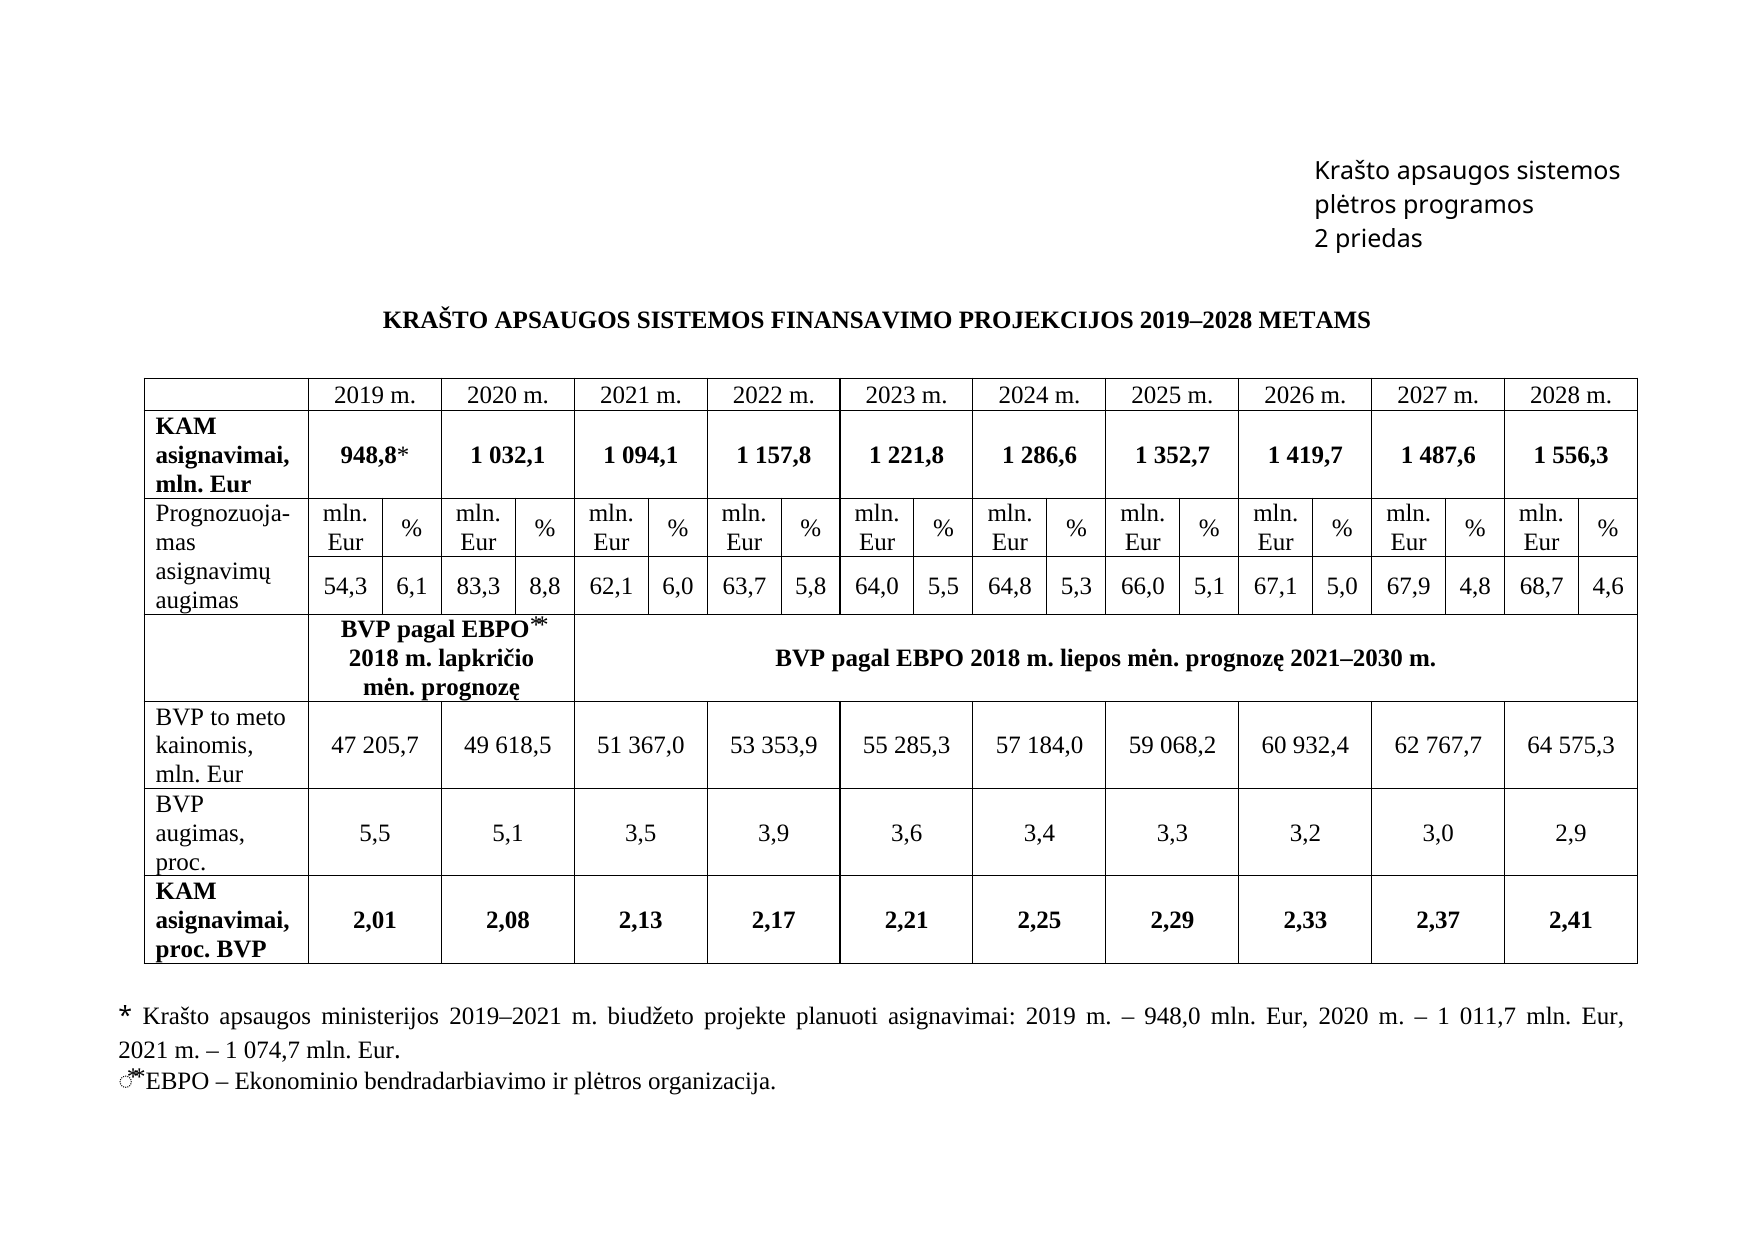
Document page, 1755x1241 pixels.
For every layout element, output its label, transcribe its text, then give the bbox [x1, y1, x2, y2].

table_cell 2,37 [1372, 876, 1504, 963]
table_cell 51 367,0 [575, 702, 707, 788]
table_cell 1 352,7 [1106, 411, 1238, 497]
table_cell 2,17 [708, 876, 839, 963]
table_cell % [1180, 499, 1238, 556]
table_cell 62,1 [575, 557, 648, 613]
table_header 2024 m. [973, 379, 1105, 410]
table_cell 3,9 [708, 789, 839, 875]
table_cell 3,0 [1372, 789, 1504, 875]
table_cell 68,7 [1505, 557, 1578, 613]
table_cell 60 932,4 [1239, 702, 1371, 788]
table_cell 2,13 [575, 876, 707, 963]
table_cell 2,21 [841, 876, 972, 963]
table_cell 1 221,8 [841, 411, 972, 497]
table_cell mln. Eur [309, 499, 382, 556]
table_cell 2,33 [1239, 876, 1371, 963]
table_cell BVP to meto kainomis, mln. Eur [145, 702, 308, 788]
table_cell 5,5 [914, 557, 972, 613]
table_cell 83,3 [442, 557, 515, 613]
table_cell 64,8 [973, 557, 1046, 613]
table_cell 1 556,3 [1505, 411, 1637, 497]
table_cell % [383, 499, 441, 556]
table_cell 47 205,7 [309, 702, 441, 788]
table_cell 4,8 [1446, 557, 1504, 613]
text ⃰ ⃰ EBPO – Ekonominio bendradarbiavimo ir plėtros organizacija. [118, 1066, 1636, 1095]
text 2 priedas [1181, 220, 1636, 254]
table_cell 2,25 [973, 876, 1105, 963]
table_cell 2,01 [309, 876, 441, 963]
table_cell 67,9 [1372, 557, 1445, 613]
table_cell 55 285,3 [841, 702, 972, 788]
table_cell 62 767,7 [1372, 702, 1504, 788]
table_cell 2,9 [1505, 789, 1637, 875]
table_header [145, 379, 308, 410]
table_cell mln. Eur [841, 499, 913, 556]
table_cell 948,8* [309, 411, 441, 497]
table_cell BVP augimas, proc. [145, 789, 308, 875]
table_cell [145, 615, 308, 701]
table_cell 5,8 [782, 557, 839, 613]
text * Krašto apsaugos ministerijos 2019–2021 m. biudžeto projekte planuoti asignavimai: 2019 m. – 948,0 mln. Eur, 2020 m. – 1 011,7 mln. Eur, 2021 m. – 1 074,7 mln. Eur. [118, 998, 1636, 1066]
table_cell 3,6 [841, 789, 972, 875]
table_cell 1 157,8 [708, 411, 839, 497]
table_header 2025 m. [1106, 379, 1238, 410]
table_cell 49 618,5 [442, 702, 574, 788]
table_cell 64,0 [841, 557, 913, 613]
table_cell mln. Eur [973, 499, 1046, 556]
table_cell BVP pagal EBPO ⃰ ⃰ 2018 m. lapkričio mėn. prognozę [309, 615, 574, 701]
table_cell 5,5 [309, 789, 441, 875]
text plėtros programos [1181, 186, 1636, 220]
text KRAŠTO APSAUGOS SISTEMOS FINANSAVIMO PROJEKCIJOS 2019–2028 METAMS [118, 306, 1636, 334]
table_cell % [914, 499, 972, 556]
table_cell 3,3 [1106, 789, 1238, 875]
table_header 2022 m. [708, 379, 839, 410]
table_cell 5,1 [1180, 557, 1238, 613]
table_cell mln. Eur [1505, 499, 1578, 556]
table_cell KAM asignavimai, mln. Eur [145, 411, 308, 497]
table_cell 54,3 [309, 557, 382, 613]
table_cell 57 184,0 [973, 702, 1105, 788]
table_cell mln. Eur [442, 499, 515, 556]
table_cell % [649, 499, 707, 556]
table_cell 3,4 [973, 789, 1105, 875]
table_cell 5,0 [1313, 557, 1371, 613]
table_cell % [516, 499, 574, 556]
table_cell 1 286,6 [973, 411, 1105, 497]
table_cell 5,3 [1047, 557, 1105, 613]
table_cell mln. Eur [1106, 499, 1179, 556]
table_cell 67,1 [1239, 557, 1312, 613]
table_cell 2,41 [1505, 876, 1637, 963]
table_cell 59 068,2 [1106, 702, 1238, 788]
table_cell % [1313, 499, 1371, 556]
table_cell 8,8 [516, 557, 574, 613]
table_cell % [1047, 499, 1105, 556]
table_cell % [1446, 499, 1504, 556]
table_header 2020 m. [442, 379, 574, 410]
table_cell % [1579, 499, 1637, 556]
text Krašto apsaugos sistemos [1314, 152, 1636, 186]
table_cell 4,6 [1579, 557, 1637, 613]
table_cell mln. Eur [708, 499, 781, 556]
table_header 2023 m. [841, 379, 972, 410]
table_cell 3,2 [1239, 789, 1371, 875]
table_cell 64 575,3 [1505, 702, 1637, 788]
table_cell 63,7 [708, 557, 781, 613]
table_cell 5,1 [442, 789, 574, 875]
table_header 2027 m. [1372, 379, 1504, 410]
table_cell 1 032,1 [442, 411, 574, 497]
table_header 2028 m. [1505, 379, 1637, 410]
table_cell 1 487,6 [1372, 411, 1504, 497]
table_cell % [782, 499, 839, 556]
table_cell 6,1 [383, 557, 441, 613]
table_cell 3,5 [575, 789, 707, 875]
table_cell mln. Eur [575, 499, 648, 556]
table_cell 2,29 [1106, 876, 1238, 963]
table_cell BVP pagal EBPO 2018 m. liepos mėn. prognozę 2021–2030 m. [575, 615, 1637, 701]
table_header 2021 m. [575, 379, 707, 410]
table_header 2019 m. [309, 379, 441, 410]
table_cell 2,08 [442, 876, 574, 963]
table_cell Prognozuoja-mas asignavimų augimas [145, 499, 308, 613]
table_cell mln. Eur [1239, 499, 1312, 556]
table_cell 1 419,7 [1239, 411, 1371, 497]
table_cell 6,0 [649, 557, 707, 613]
table_cell 1 094,1 [575, 411, 707, 497]
table_header 2026 m. [1239, 379, 1371, 410]
table_cell mln. Eur [1372, 499, 1445, 556]
table_cell KAM asignavimai, proc. BVP [145, 876, 308, 963]
table_cell 53 353,9 [708, 702, 839, 788]
table_cell 66,0 [1106, 557, 1179, 613]
